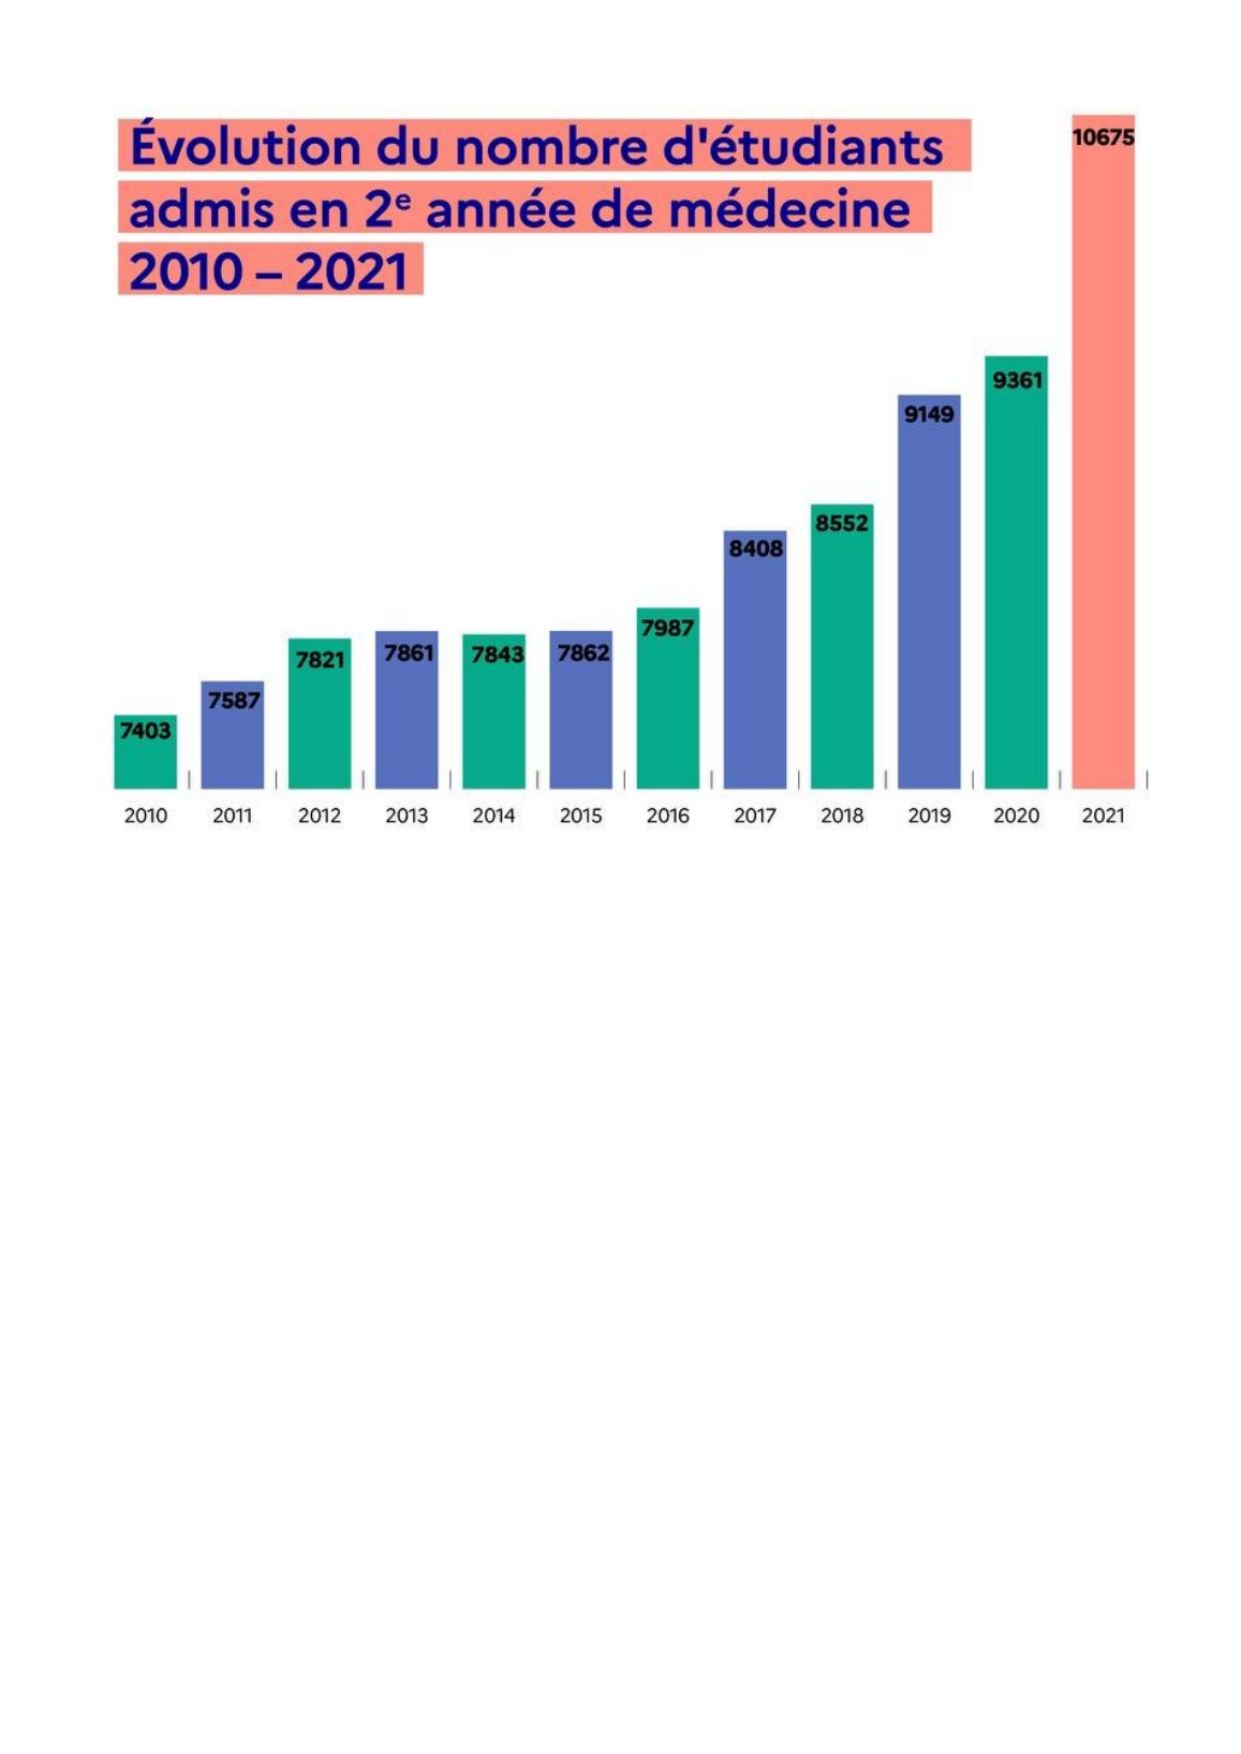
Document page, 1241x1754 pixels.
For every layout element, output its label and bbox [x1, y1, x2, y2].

picture [59, 59, 1182, 852]
